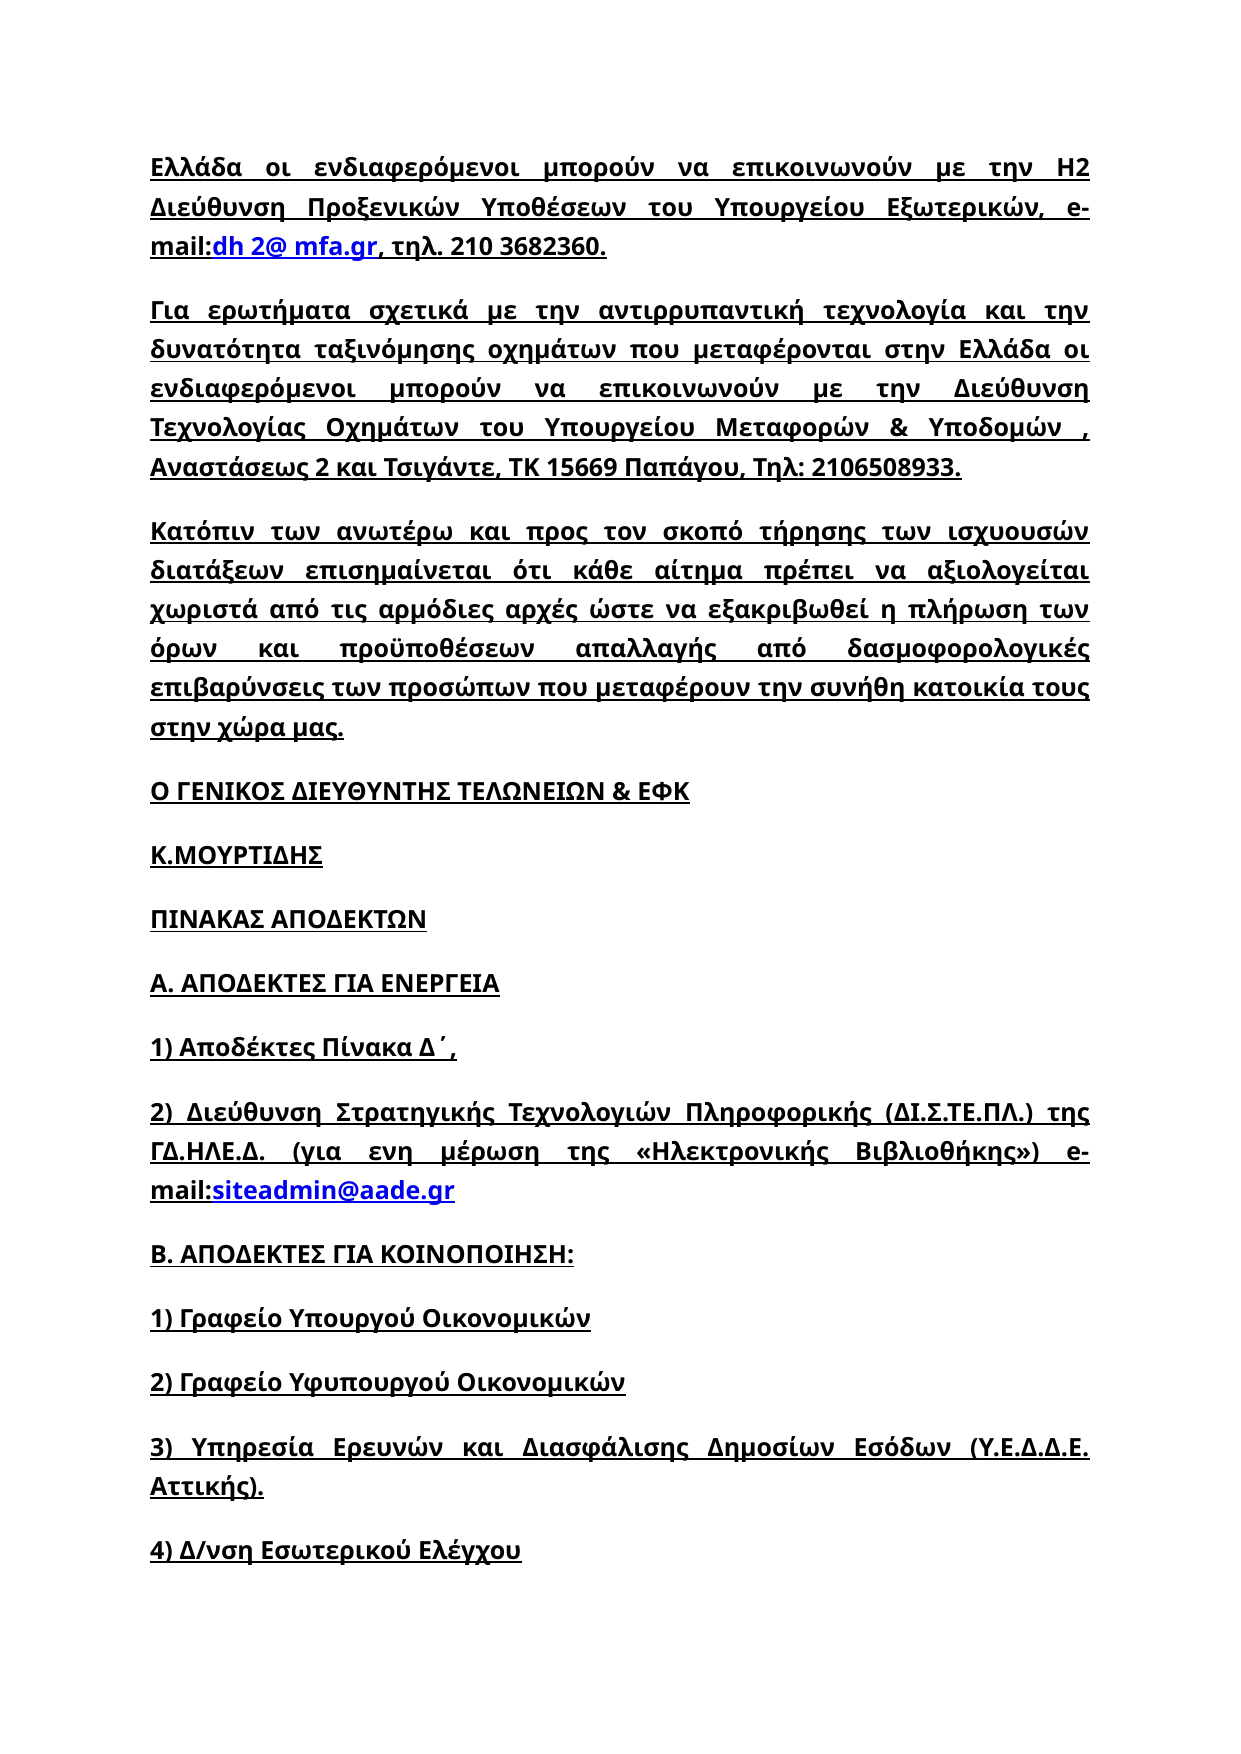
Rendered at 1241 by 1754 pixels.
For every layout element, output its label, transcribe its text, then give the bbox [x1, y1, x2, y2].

text ΠΙΝΑΚΑΣ ΑΠΟΔΕΚΤΩΝ [150, 902, 1090, 936]
text Β. ΑΠΟΔΕΚΤΕΣ ΓΙΑ ΚΟΙΝΟΠΟΙΗΣΗ: [150, 1237, 1090, 1271]
text διατάξεων επισημαίνεται ότι κάθε αίτημα πρέπει να αξιολογείται [150, 544, 1090, 581]
text Κ.ΜΟΥΡΤΙΔΗΣ [150, 837, 1090, 872]
text 1) Αποδέκτες Πίνακα Δ΄, [150, 1030, 1090, 1064]
text Διεύθυνση Προξενικών Υποθέσεων του Υπουργείου Εξωτερικών, e- [150, 181, 1090, 218]
text χωριστά από τις αρμόδιες αρχές ώστε να εξακριβωθεί η πλήρωση των [150, 583, 1090, 621]
text 4) Δ/νση Εσωτερικού Ελέγχου [150, 1532, 1090, 1567]
text δυνατότητα ταξινόμησης οχημάτων που μεταφέρονται στην Ελλάδα οι [150, 323, 1090, 361]
text στην χώρα μας. [150, 701, 1090, 743]
text 1) Γραφείο Υπουργού Οικονομικών [150, 1301, 1090, 1335]
text 2) Γραφείο Υφυπουργού Οικονομικών [150, 1365, 1090, 1399]
text Κατόπιν των ανωτέρω και προς τον σκοπό τήρησης των ισχυουσών [150, 513, 1090, 542]
text Ο ΓΕΝΙΚΟΣ ΔΙΕΥΘΥΝΤΗΣ ΤΕΛΩΝΕΙΩΝ & ΕΦΚ [150, 773, 1090, 807]
text Ελλάδα οι ενδιαφερόμενοι μπορούν να επικοινωνούν με την Η2 [150, 150, 1090, 179]
text επιβαρύνσεις των προσώπων που μεταφέρουν την συνήθη κατοικία τους [150, 662, 1090, 699]
text Αττικής). [150, 1460, 1090, 1502]
text 3) Υπηρεσία Ερευνών και Διασφάλισης Δημοσίων Εσόδων (Υ.Ε.Δ.Δ.Ε. [150, 1429, 1090, 1458]
text ΓΔ.ΗΛΕ.Δ. (για ενη μέρωση της «Ηλεκτρονικής Βιβλιοθήκης») e- [150, 1125, 1090, 1162]
text ενδιαφερόμενοι μπορούν να επικοινωνούν με την Διεύθυνση [150, 362, 1090, 400]
text όρων και προϋποθέσεων απαλλαγής από δασμοφορολογικές [150, 622, 1090, 660]
text Α. ΑΠΟΔΕΚΤΕΣ ΓΙΑ ΕΝΕΡΓΕΙΑ [150, 966, 1090, 1000]
text Για ερωτήματα σχετικά με την αντιρρυπαντική τεχνολογία και την [150, 292, 1090, 321]
text mail:siteadmin@aade.gr [150, 1164, 1090, 1207]
text 2) Διεύθυνση Στρατηγικής Τεχνολογιών Πληροφορικής (ΔΙ.Σ.ΤΕ.ΠΛ.) της [150, 1094, 1090, 1123]
text mail:dh 2@ mfa.gr, τηλ. 210 3682360. [150, 220, 1090, 262]
text Αναστάσεως 2 και Τσιγάντε, TK 15669 Παπάγου, Τηλ: 2106508933. [150, 441, 1090, 483]
text Τεχνολογίας Οχημάτων του Υπουργείου Μεταφορών & Υποδομών , [150, 402, 1090, 439]
